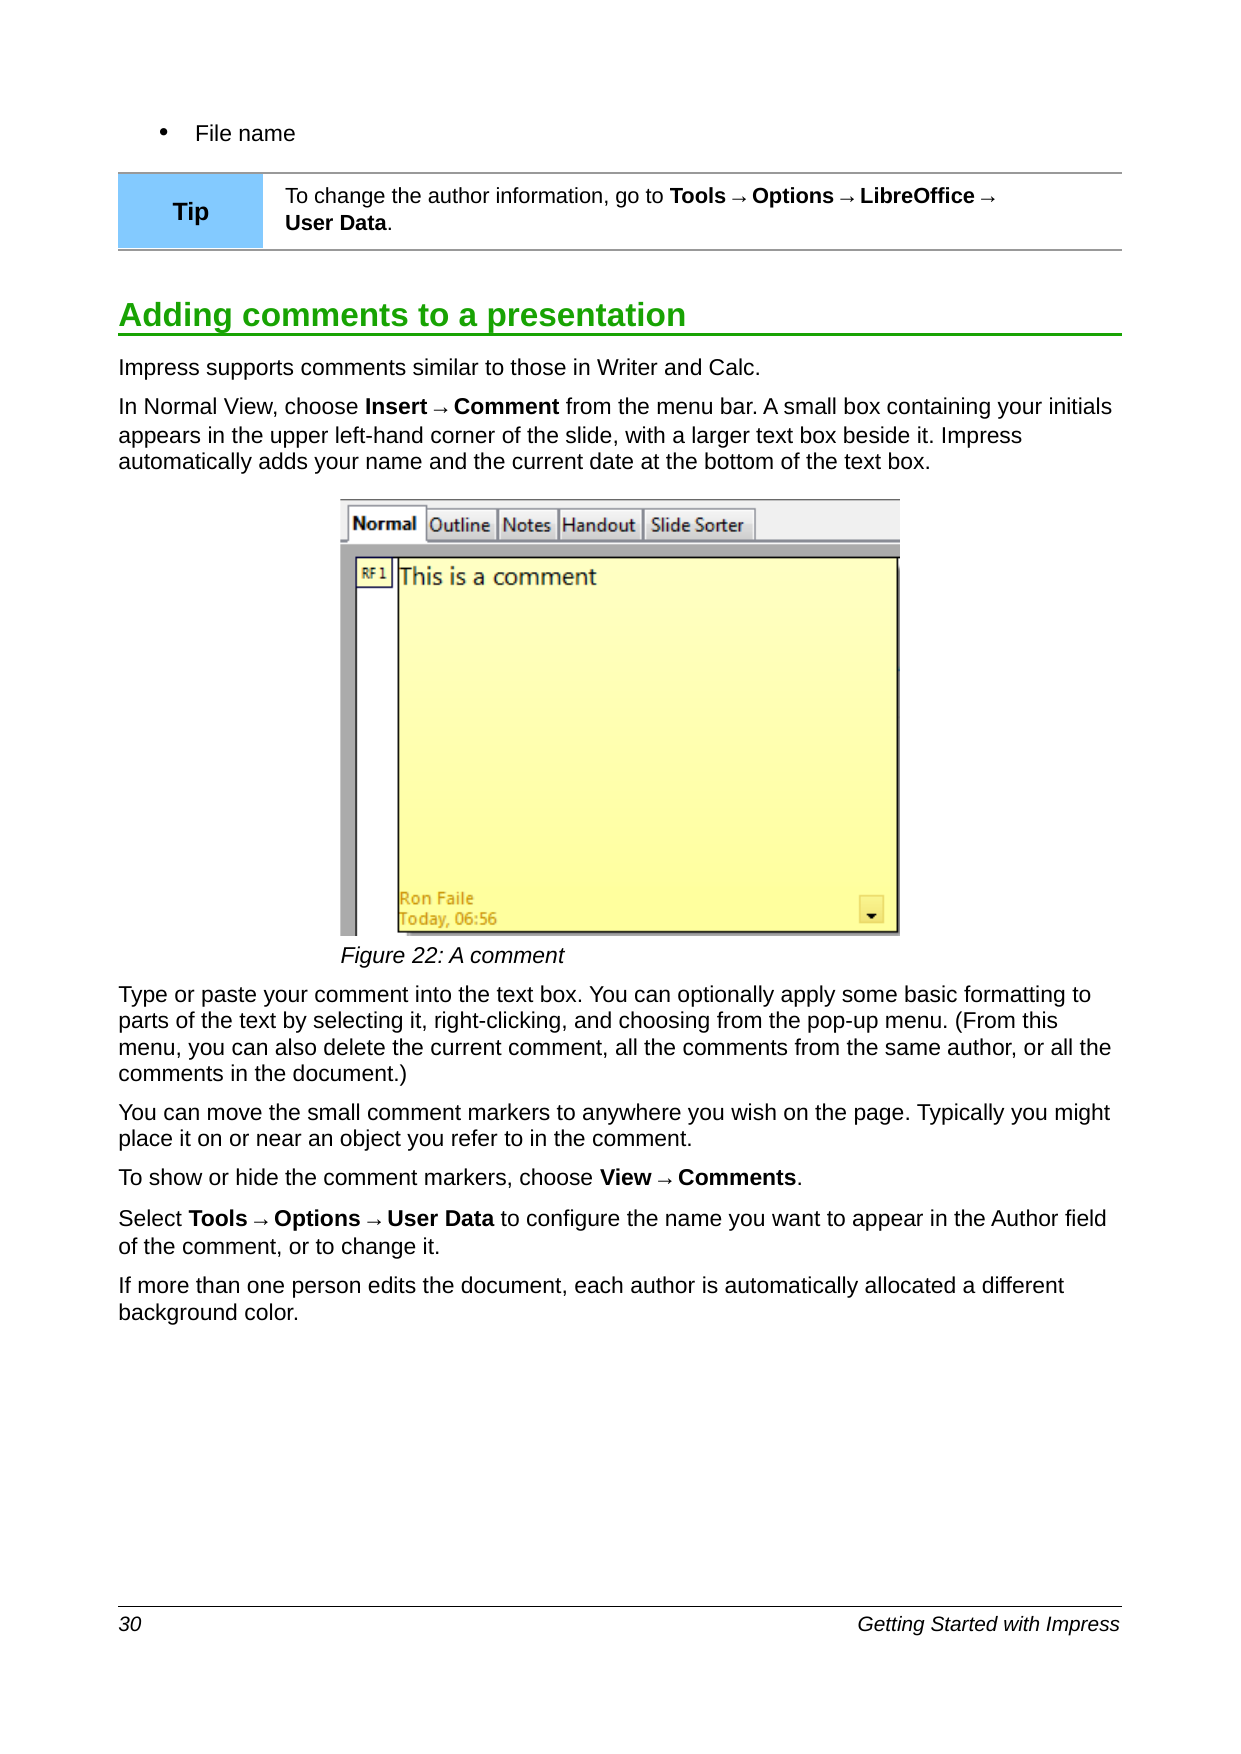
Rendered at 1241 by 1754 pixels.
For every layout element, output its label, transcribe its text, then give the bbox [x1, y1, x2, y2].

picture [340, 499, 900, 936]
list File name [156, 118, 1122, 147]
text Type or paste your comment into the text box. You can optionally apply some basic formatting to parts of the text by selecting it, right-clicking, and choosing from the pop-up menu. (From this menu, you can also delete the current comment, all the comments from the same author, or all the comments in the document.) [118, 981, 1122, 1086]
table_header To change the author information, go to Tools → Options → LibreOffice → User Data. [264, 174, 1122, 248]
text You can move the small comment markers to anywhere you wish on the page. Typically you might place it on or near an object you refer to in the comment. [118, 1099, 1122, 1152]
text To show or hide the comment markers, choose View → Comments. [118, 1164, 1122, 1192]
text Impress supports comments similar to those in Writer and Calc. [118, 354, 1122, 381]
text Figure 22: A comment [340, 942, 900, 968]
text If more than one person edits the document, each author is automatically allocated a different background color. [118, 1272, 1122, 1325]
subtitle Adding comments to a presentation [118, 295, 1122, 333]
table_header Tip [118, 174, 263, 248]
text In Normal View, choose Insert → Comment from the menu bar. A small box containing your initials appears in the upper left-hand corner of the slide, with a larger text box beside it. Impress automatically adds your name and the current date at the bottom of the text box. [118, 393, 1122, 474]
text Select Tools → Options → User Data to configure the name you want to appear in the Author field of the comment, or to change it. [118, 1205, 1122, 1260]
